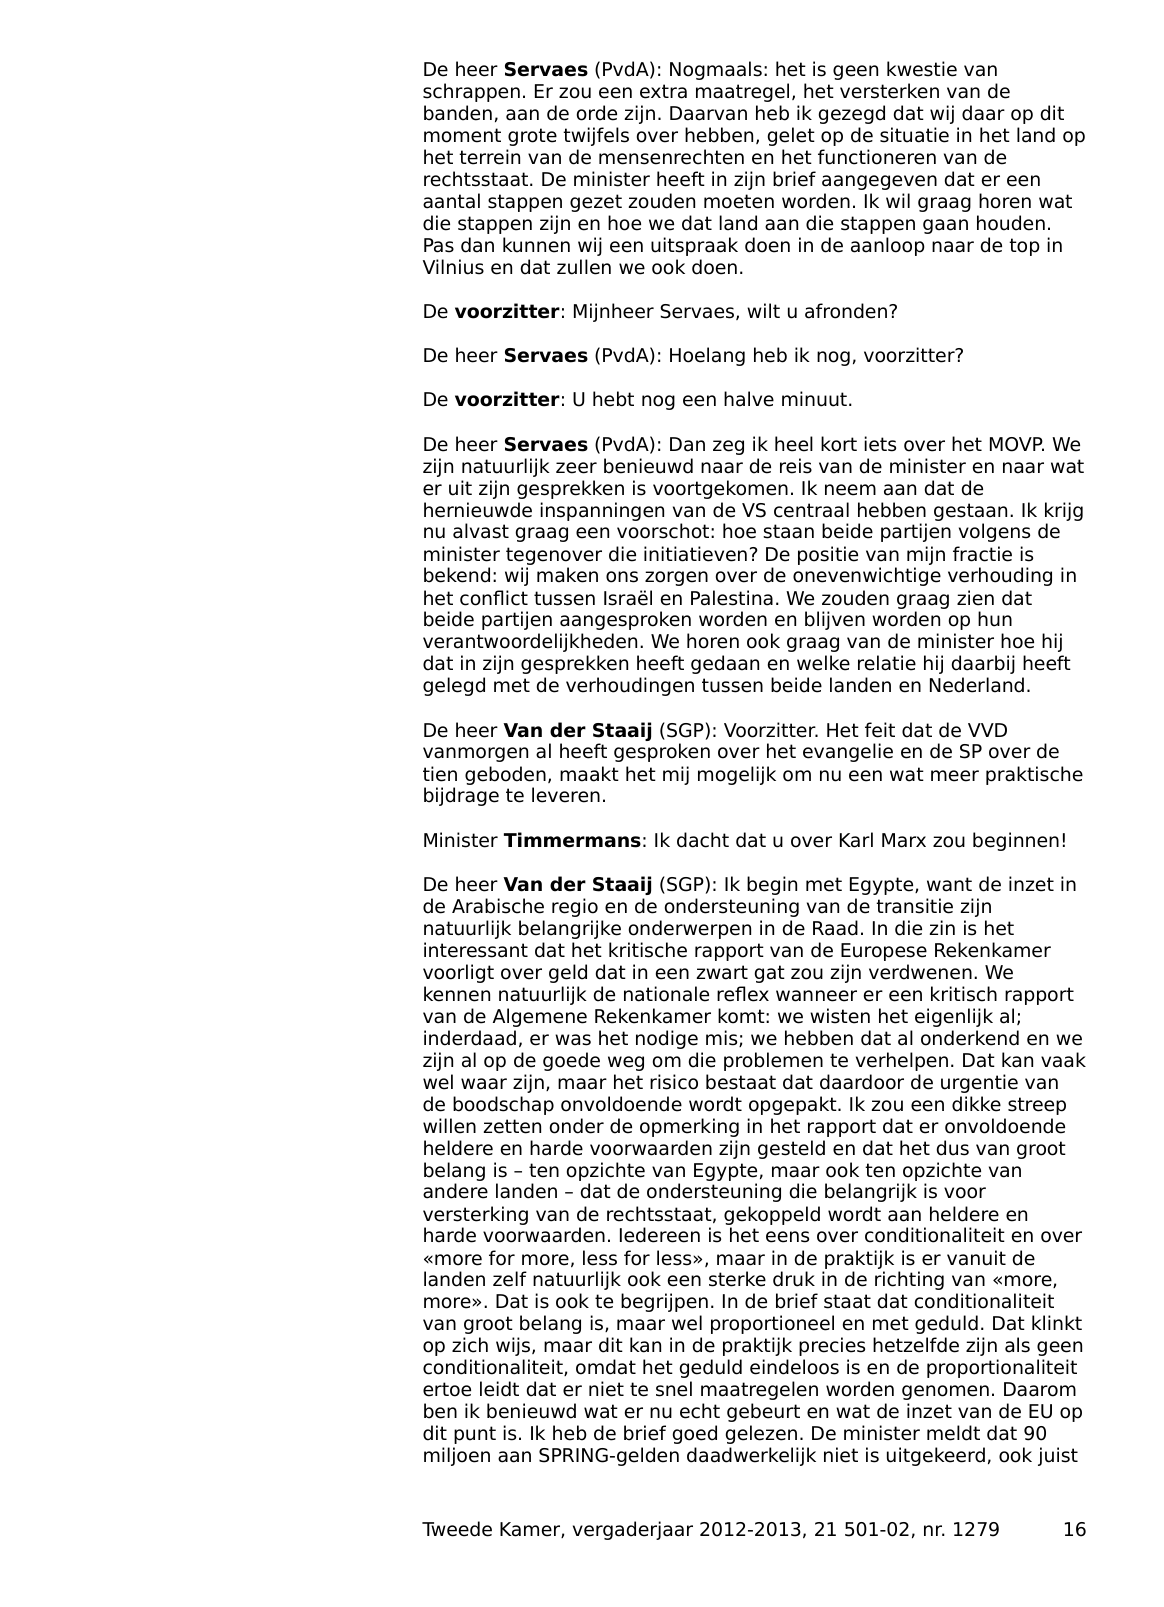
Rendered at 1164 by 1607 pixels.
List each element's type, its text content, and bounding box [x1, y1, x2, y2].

text De heer Servaes (PvdA): Hoelang heb ik nog, voorzitter? [422, 345, 1087, 367]
text De heer Van der Staaij (SGP): Ik begin met Egypte, want de inzet in de Arabische regio en de ondersteuning van de transitie zijn natuurlijk belangrijke onderwerpen in de Raad. In die zin is het interessant dat het kritische rapport van de Europese Rekenkamer voorligt over geld dat in een zwart gat zou zijn verdwenen. We kennen natuurlijk de nationale reflex wanneer er een kritisch rapport van de Algemene Rekenkamer komt: we wisten het eigenlijk al; inderdaad, er was het nodige mis; we hebben dat al onderkend en we zijn al op de goede weg om die problemen te verhelpen. Dat kan vaak wel waar zijn, maar het risico bestaat dat daardoor de urgentie van de boodschap onvoldoende wordt opgepakt. Ik zou een dikke streep willen zetten onder de opmerking in het rapport dat er onvoldoende heldere en harde voorwaarden zijn gesteld en dat het dus van groot belang is – ten opzichte van Egypte, maar ook ten opzichte van andere landen – dat de ondersteuning die belangrijk is voor versterking van de rechtsstaat, gekoppeld wordt aan heldere en harde voorwaarden. Iedereen is het eens over conditionaliteit en over «more for more, less for less», maar in de praktijk is er vanuit de landen zelf natuurlijk ook een sterke druk in de richting van «more, more». Dat is ook te begrijpen. In de brief staat dat conditionaliteit van groot belang is, maar wel proportioneel en met geduld. Dat klinkt op zich wijs, maar dit kan in de praktijk precies hetzelfde zijn als geen conditionaliteit, omdat het geduld eindeloos is en de proportionaliteit ertoe leidt dat er niet te snel maatregelen worden genomen. Daarom ben ik benieuwd wat er nu echt gebeurt en wat de inzet van de EU op dit punt is. Ik heb de brief goed gelezen. De minister meldt dat 90 miljoen aan SPRING-gelden daadwerkelijk niet is uitgekeerd, ook juist [422, 874, 1087, 1467]
text De heer Van der Staaij (SGP): Voorzitter. Het feit dat de VVD vanmorgen al heeft gesproken over het evangelie en de SP over de tien geboden, maakt het mij mogelijk om nu een wat meer praktische bijdrage te leveren. [422, 719, 1087, 807]
text De voorzitter: U hebt nog een halve minuut. [422, 389, 1087, 411]
text Minister Timmermans: Ik dacht dat u over Karl Marx zou beginnen! [422, 829, 1087, 852]
text De voorzitter: Mijnheer Servaes, wilt u afronden? [422, 301, 1087, 323]
text De heer Servaes (PvdA): Nogmaals: het is geen kwestie van schrappen. Er zou een extra maatregel, het versterken van de banden, aan de orde zijn. Daarvan heb ik gezegd dat wij daar op dit moment grote twijfels over hebben, gelet op de situatie in het land op het terrein van de mensenrechten en het functioneren van de rechtsstaat. De minister heeft in zijn brief aangegeven dat er een aantal stappen gezet zouden moeten worden. Ik wil graag horen wat die stappen zijn en hoe we dat land aan die stappen gaan houden. Pas dan kunnen wij een uitspraak doen in de aanloop naar de top in Vilnius en dat zullen we ook doen. [422, 59, 1087, 279]
text De heer Servaes (PvdA): Dan zeg ik heel kort iets over het MOVP. We zijn natuurlijk zeer benieuwd naar de reis van de minister en naar wat er uit zijn gesprekken is voortgekomen. Ik neem aan dat de hernieuwde inspanningen van de VS centraal hebben gestaan. Ik krijg nu alvast graag een voorschot: hoe staan beide partijen volgens de minister tegenover die initiatieven? De positie van mijn fractie is bekend: wij maken ons zorgen over de onevenwichtige verhouding in het conflict tussen Israël en Palestina. We zouden graag zien dat beide partijen aangesproken worden en blijven worden op hun verantwoordelijkheden. We horen ook graag van de minister hoe hij dat in zijn gesprekken heeft gedaan en welke relatie hij daarbij heeft gelegd met de verhoudingen tussen beide landen en Nederland. [422, 433, 1087, 697]
